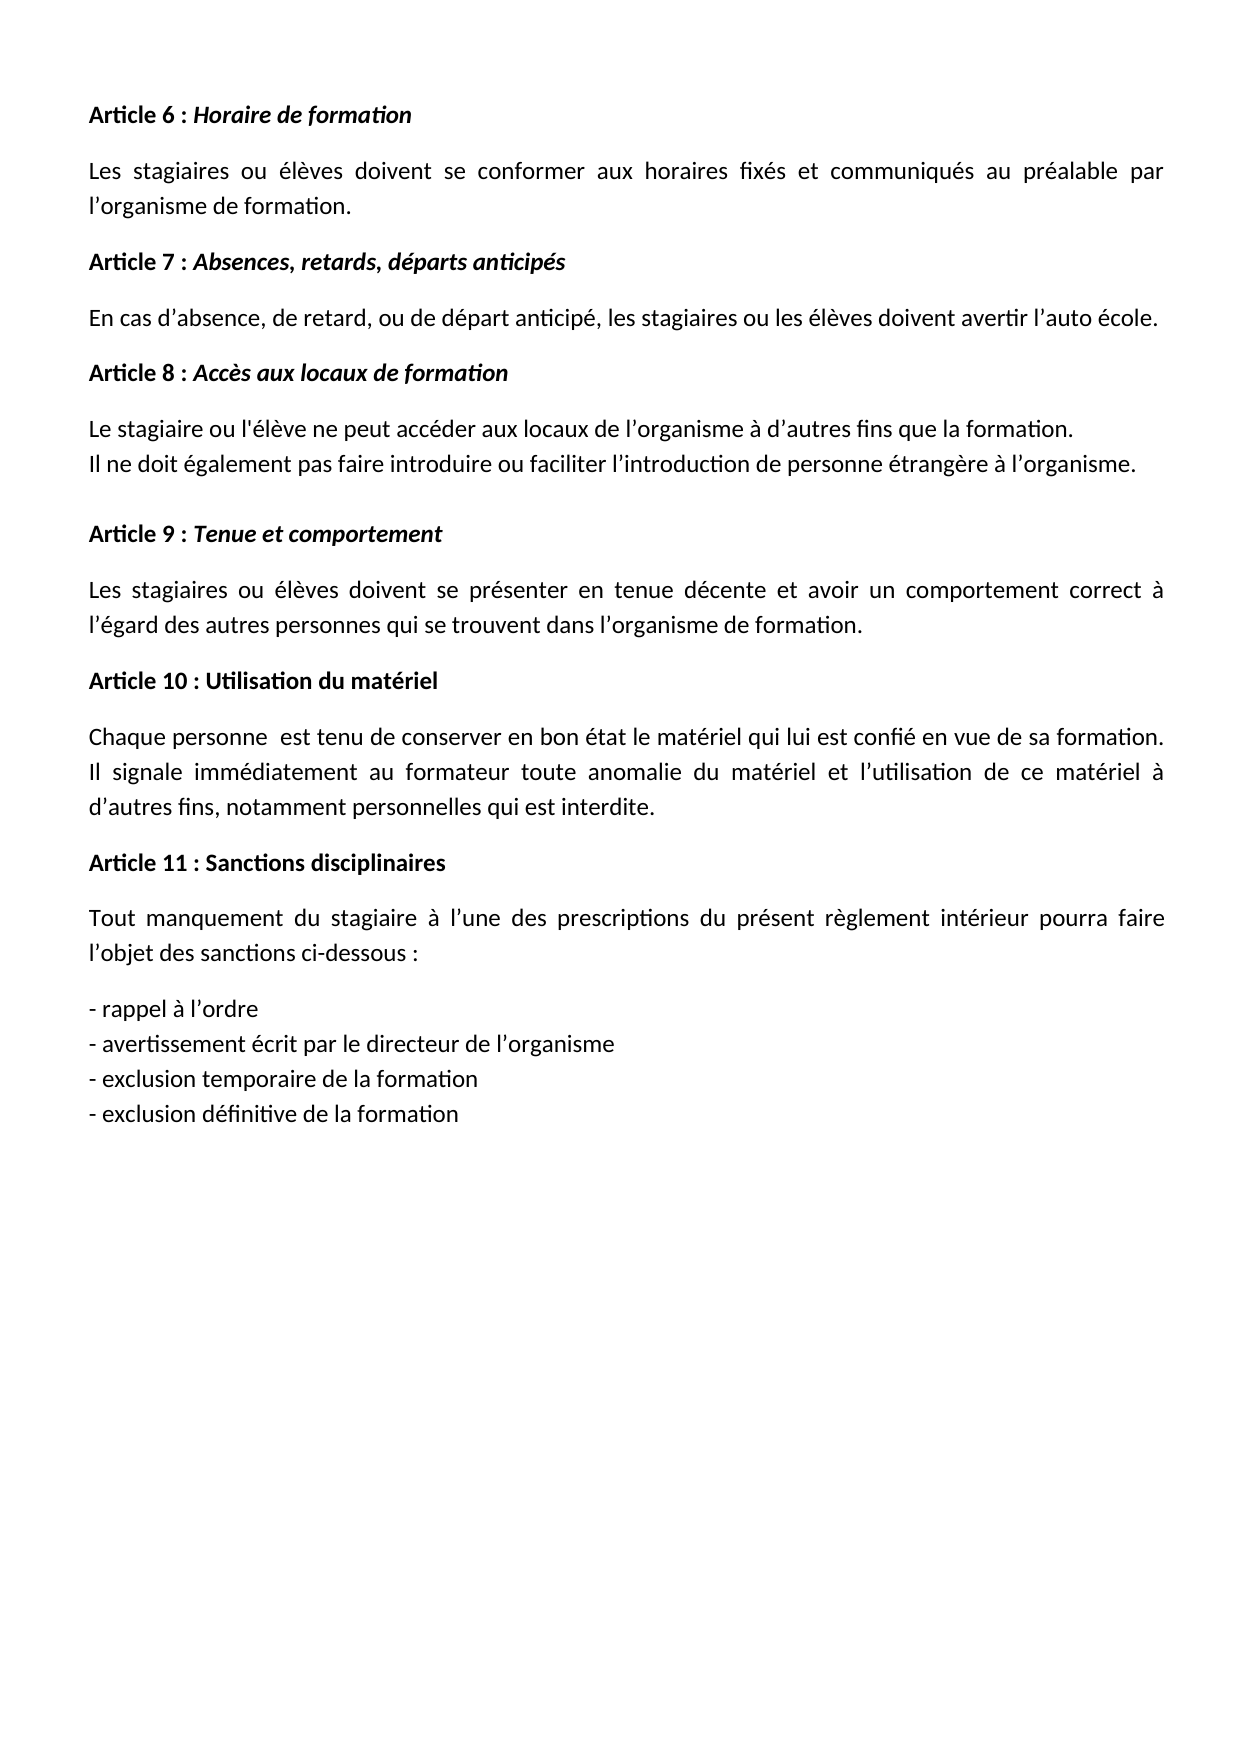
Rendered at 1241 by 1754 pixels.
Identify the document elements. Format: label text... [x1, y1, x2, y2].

text Il ne doit également pas faire introduire ou faciliter l’introduction de personne étrangère à l’organisme. [88, 448, 1166, 479]
text Article 6 : Horaire de formation [88, 99, 1166, 130]
text - rappel à l’ordre [88, 993, 1166, 1024]
text Le stagiaire ou l'élève ne peut accéder aux locaux de l’organisme à d’autres fins que la formation. [88, 413, 1166, 444]
text - avertissement écrit par le directeur de l’organisme [88, 1028, 1166, 1059]
text - exclusion définitive de la formation [88, 1098, 1166, 1129]
text Article 7 : Absences, retards, départs anticipés [88, 246, 1166, 276]
text Tout manquement du stagiaire à l’une des prescriptions du présent règlement intérieur pourra faire l’objet des sanctions ci-dessous : [88, 902, 1166, 968]
text En cas d’absence, de retard, ou de départ anticipé, les stagiaires ou les élèves doivent avertir l’auto école. [88, 302, 1166, 332]
text Article 9 : Tenue et comportement [88, 518, 1166, 549]
text Article 10 : Utilisation du matériel [88, 665, 1166, 696]
text Article 11 : Sanctions disciplinaires [88, 847, 1166, 877]
text Les stagiaires ou élèves doivent se conformer aux horaires fixés et communiqués au préalable par l’organisme de formation. [88, 155, 1166, 221]
text Les stagiaires ou élèves doivent se présenter en tenue décente et avoir un comportement correct à l’égard des autres personnes qui se trouvent dans l’organisme de formation. [88, 574, 1166, 640]
text Article 8 : Accès aux locaux de formation [88, 357, 1166, 388]
text - exclusion temporaire de la formation [88, 1063, 1166, 1094]
text Chaque personne est tenu de conserver en bon état le matériel qui lui est confié en vue de sa formation. Il signale immédiatement au formateur toute anomalie du matériel et l’utilisation de ce matériel à d’autres fins, notamment personnelles qui est interdite. [88, 721, 1166, 821]
